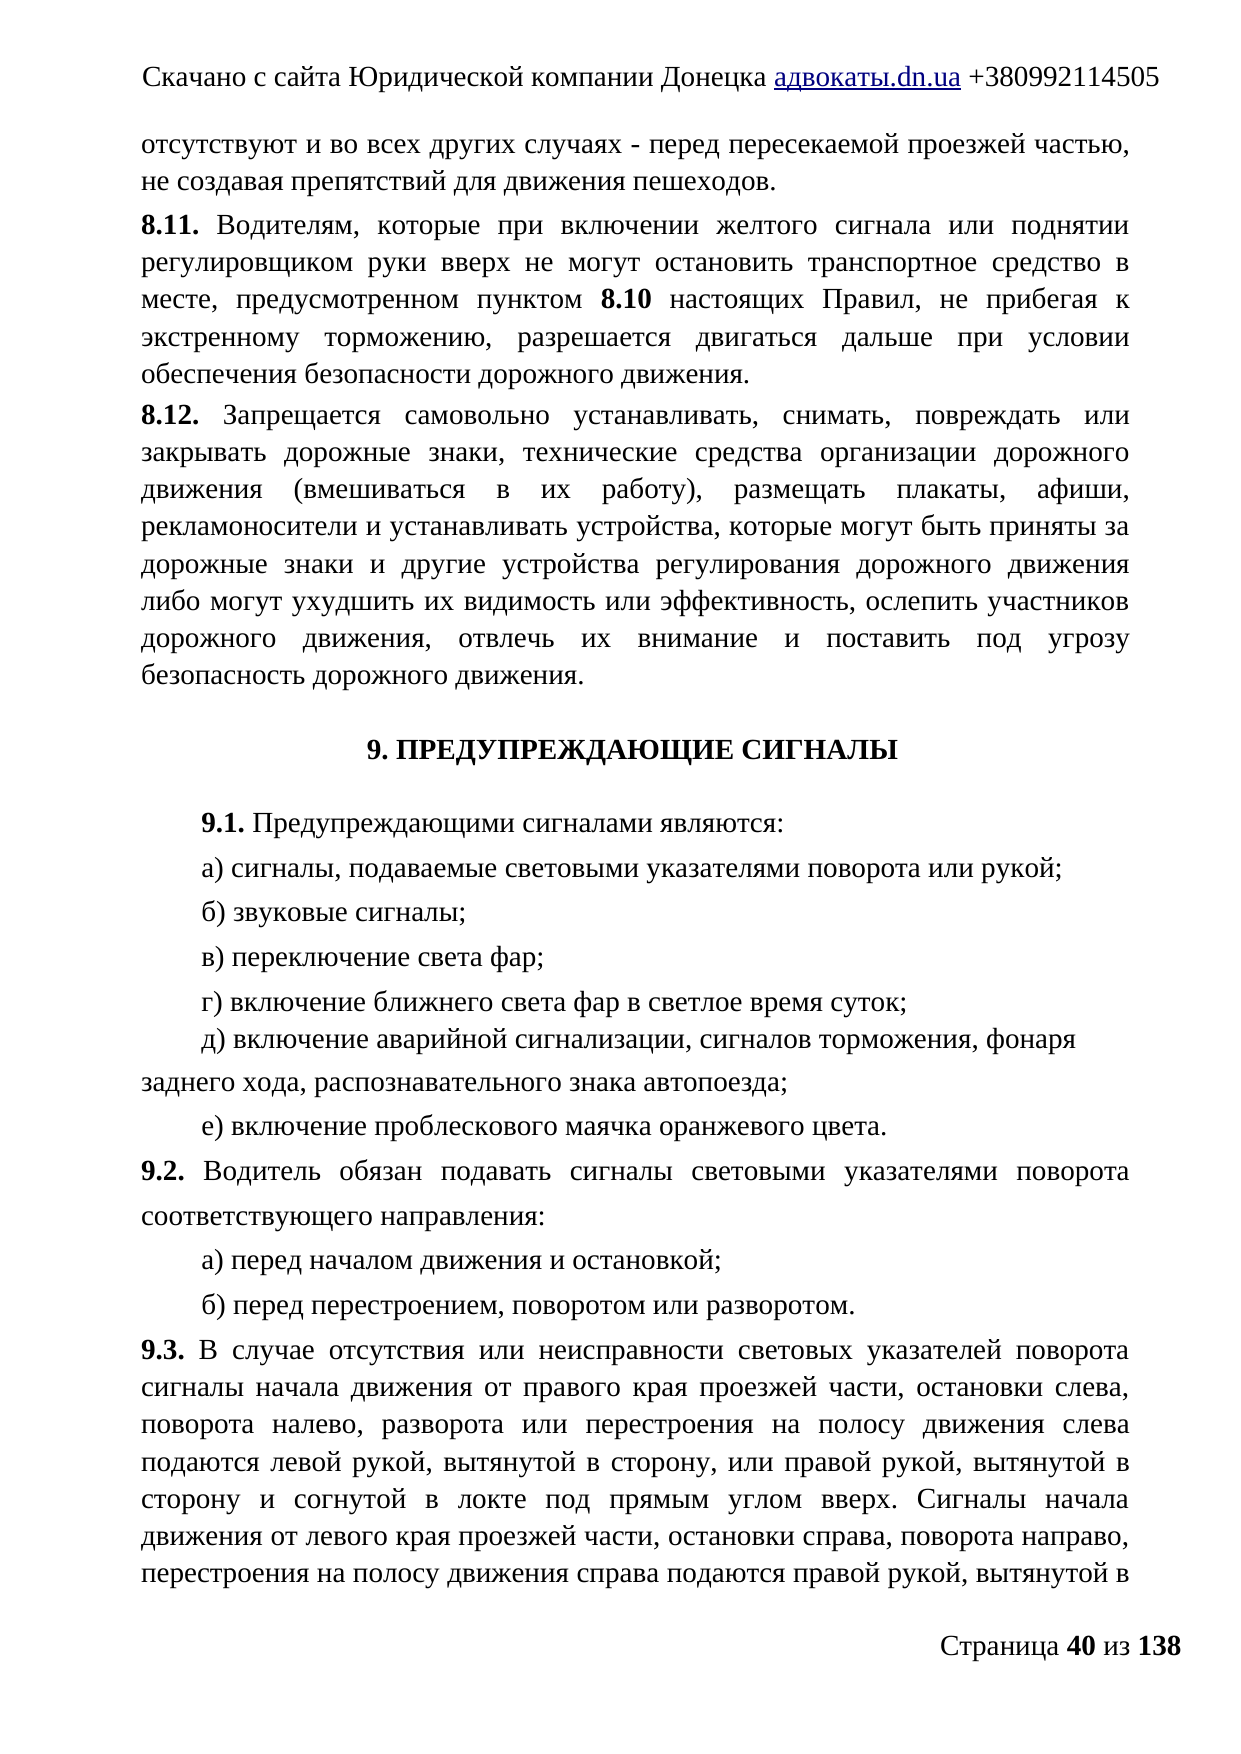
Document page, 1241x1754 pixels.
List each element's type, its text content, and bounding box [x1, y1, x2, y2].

text а) перед началом движения и остановкой; [201, 1242, 1130, 1276]
text отсутствуют и во всех других случаях - перед пересекаемой проезжей частью, не создавая препятствий для движения пешеходов. [141, 126, 1130, 197]
text г) включение ближнего света фар в светлое время суток; [201, 984, 1130, 1017]
text 9.2. Водитель обязан подавать сигналы световыми указателями поворота соответствующего направления: [141, 1153, 1130, 1231]
text 8.12. Запрещается самовольно устанавливать, снимать, повреждать или закрывать дорожные знаки, технические средства организации дорожного движения (вмешиваться в их работу), размещать плакаты, афиши, рекламоносители и устанавливать устройства, которые могут быть приняты за дорожные знаки и другие устройства регулирования дорожного движения либо могут ухудшить их видимость или эффективность, ослепить участников дорожного движения, отвлечь их внимание и поставить под угрозу безопасность дорожного движения. [141, 397, 1130, 691]
text д) включение аварийной сигнализации, сигналов торможения, фонаря [201, 1022, 1130, 1055]
text б) перед перестроением, поворотом или разворотом. [201, 1287, 1130, 1321]
text заднего хода, распознавательного знака автопоезда; [141, 1064, 1130, 1097]
text б) звуковые сигналы; [201, 894, 1130, 928]
text 8.11. Водителям, которые при включении желтого сигнала или поднятии регулировщиком руки вверх не могут остановить транспортное средство в месте, предусмотренном пунктом 8.10 настоящих Правил, не прибегая к экстренному торможению, разрешается двигаться дальше при условии обеспечения безопасности дорожного движения. [141, 207, 1130, 389]
subtitle 9. ПРЕДУПРЕЖДАЮЩИЕ СИГНАЛЫ [187, 732, 1085, 766]
text е) включение проблескового маячка оранжевого цвета. [201, 1108, 1130, 1142]
text в) переключение света фар; [201, 939, 1130, 972]
text 9.1. Предупреждающими сигналами являются: [201, 805, 1130, 839]
text а) сигналы, подаваемые световыми указателями поворота или рукой; [201, 850, 1130, 883]
text 9.3. В случае отсутствия или неисправности световых указателей поворота сигналы начала движения от правого края проезжей части, остановки слева, поворота налево, разворота или перестроения на полосу движения слева подаются левой рукой, вытянутой в сторону, или правой рукой, вытянутой в сторону и согнутой в локте под прямым углом вверх. Сигналы начала движения от левого края проезжей части, остановки справа, поворота направо, перестроения на полосу движения справа подаются правой рукой, вытянутой в [141, 1332, 1130, 1589]
